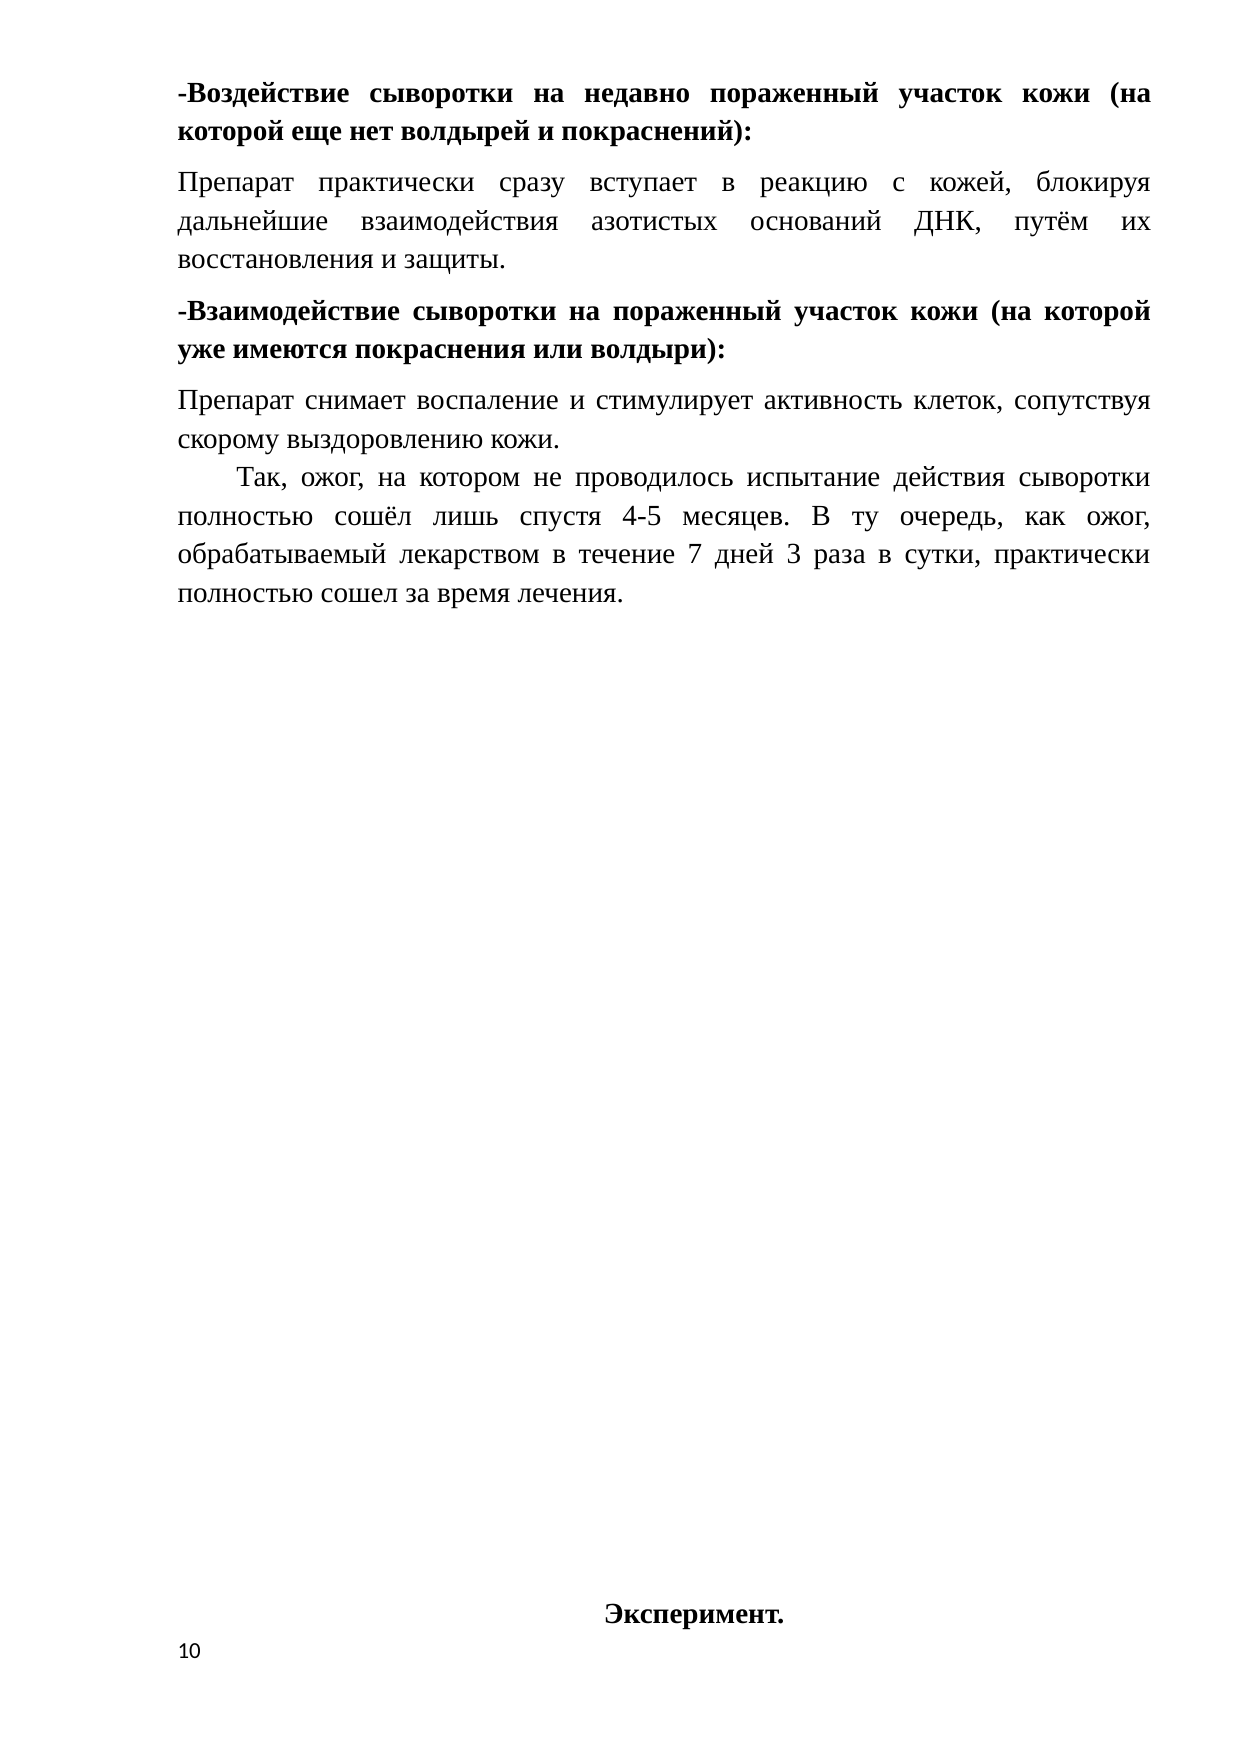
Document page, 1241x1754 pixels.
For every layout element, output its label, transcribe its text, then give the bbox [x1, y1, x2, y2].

text Так, ожог, на котором не проводилось испытание действия сыворотки полностью сошёл лишь спустя 4-5 месяцев. В ту очередь, как ожог, обрабатываемый лекарством в течение 7 дней 3 раза в сутки, практически полностью сошел за время лечения. [177, 459, 1152, 608]
text Эксперимент. [177, 1596, 1152, 1629]
text Препарат практически сразу вступает в реакцию с кожей, блокируя дальнейшие взаимодействия азотистых оснований ДНК, путём их восстановления и защиты. [177, 164, 1152, 275]
text -Взаимодействие сыворотки на пораженный участок кожи (на которой уже имеются покраснения или волдыри): [177, 293, 1152, 365]
text Препарат снимает воспаление и стимулирует активность клеток, сопутствуя скорому выздоровлению кожи. [177, 382, 1152, 454]
text -Воздействие сыворотки на недавно пораженный участок кожи (на которой еще нет волдырей и покраснений): [177, 75, 1152, 147]
